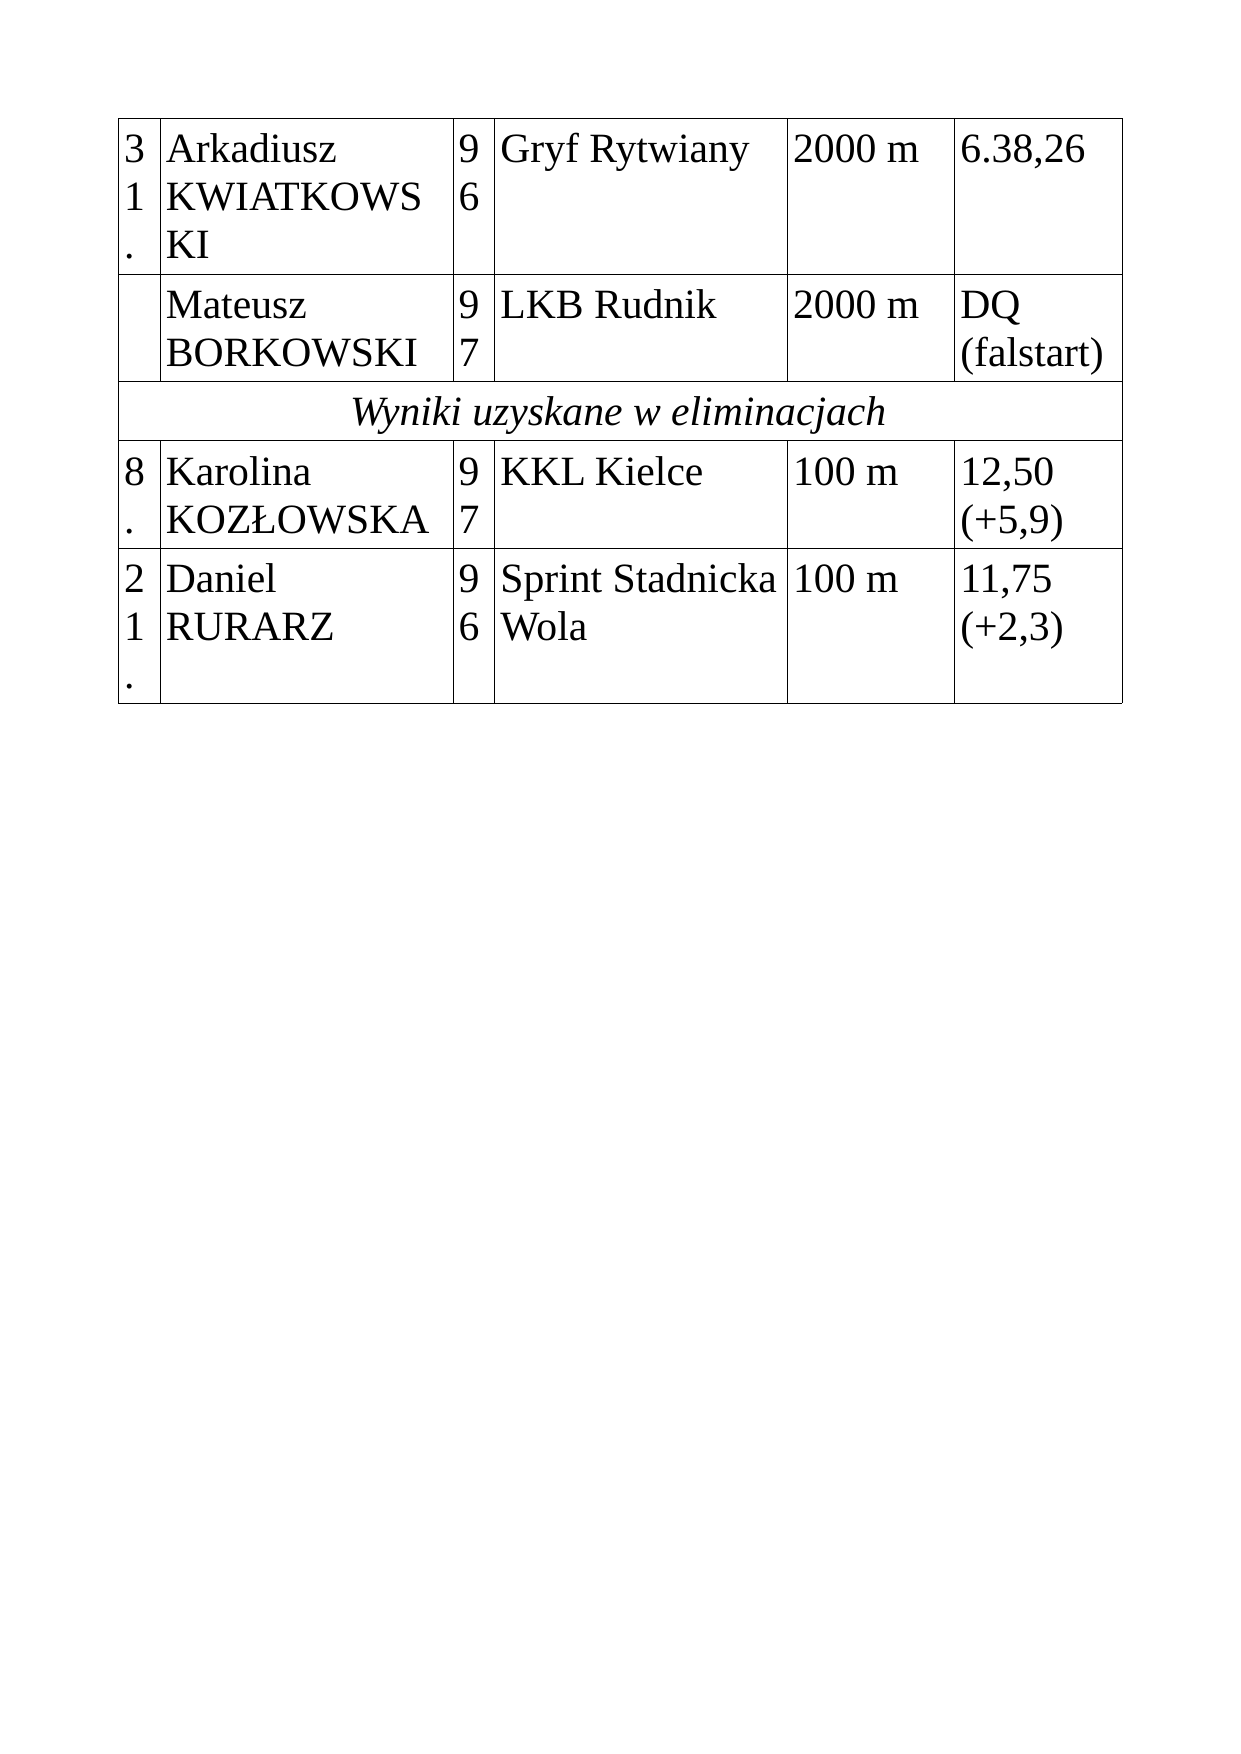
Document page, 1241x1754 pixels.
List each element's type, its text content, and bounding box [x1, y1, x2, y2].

table_cell Sprint Stadnicka Wola [495, 549, 787, 703]
table_cell Daniel RURARZ [161, 549, 453, 703]
table_cell 8. [119, 441, 160, 548]
table_cell KKL Kielce [495, 441, 787, 548]
table_cell 96 [454, 549, 494, 703]
table_cell 100 m [788, 441, 954, 548]
table_cell LKB Rudnik [495, 275, 787, 381]
table_cell Mateusz BORKOWSKI [161, 275, 453, 381]
table_cell DQ (falstart) [955, 275, 1122, 381]
table_cell 11,75 (+2,3) [955, 549, 1122, 703]
table_cell 96 [454, 119, 494, 273]
table_cell 2000 m [788, 119, 954, 273]
table_cell Gryf Rytwiany [495, 119, 787, 273]
table_cell 6.38,26 [955, 119, 1122, 273]
table_cell 12,50 (+5,9) [955, 441, 1122, 548]
table_cell 97 [454, 275, 494, 381]
table_cell 97 [454, 441, 494, 548]
table_cell Karolina KOZŁOWSKA [161, 441, 453, 548]
table_cell 21. [119, 549, 160, 703]
table_cell 31. [119, 119, 160, 273]
table_cell [119, 275, 160, 381]
table_cell Arkadiusz KWIATKOWSKI [161, 119, 453, 273]
table_cell 100 m [788, 549, 954, 703]
table_cell Wyniki uzyskane w eliminacjach [119, 382, 1122, 440]
table_cell 2000 m [788, 275, 954, 381]
